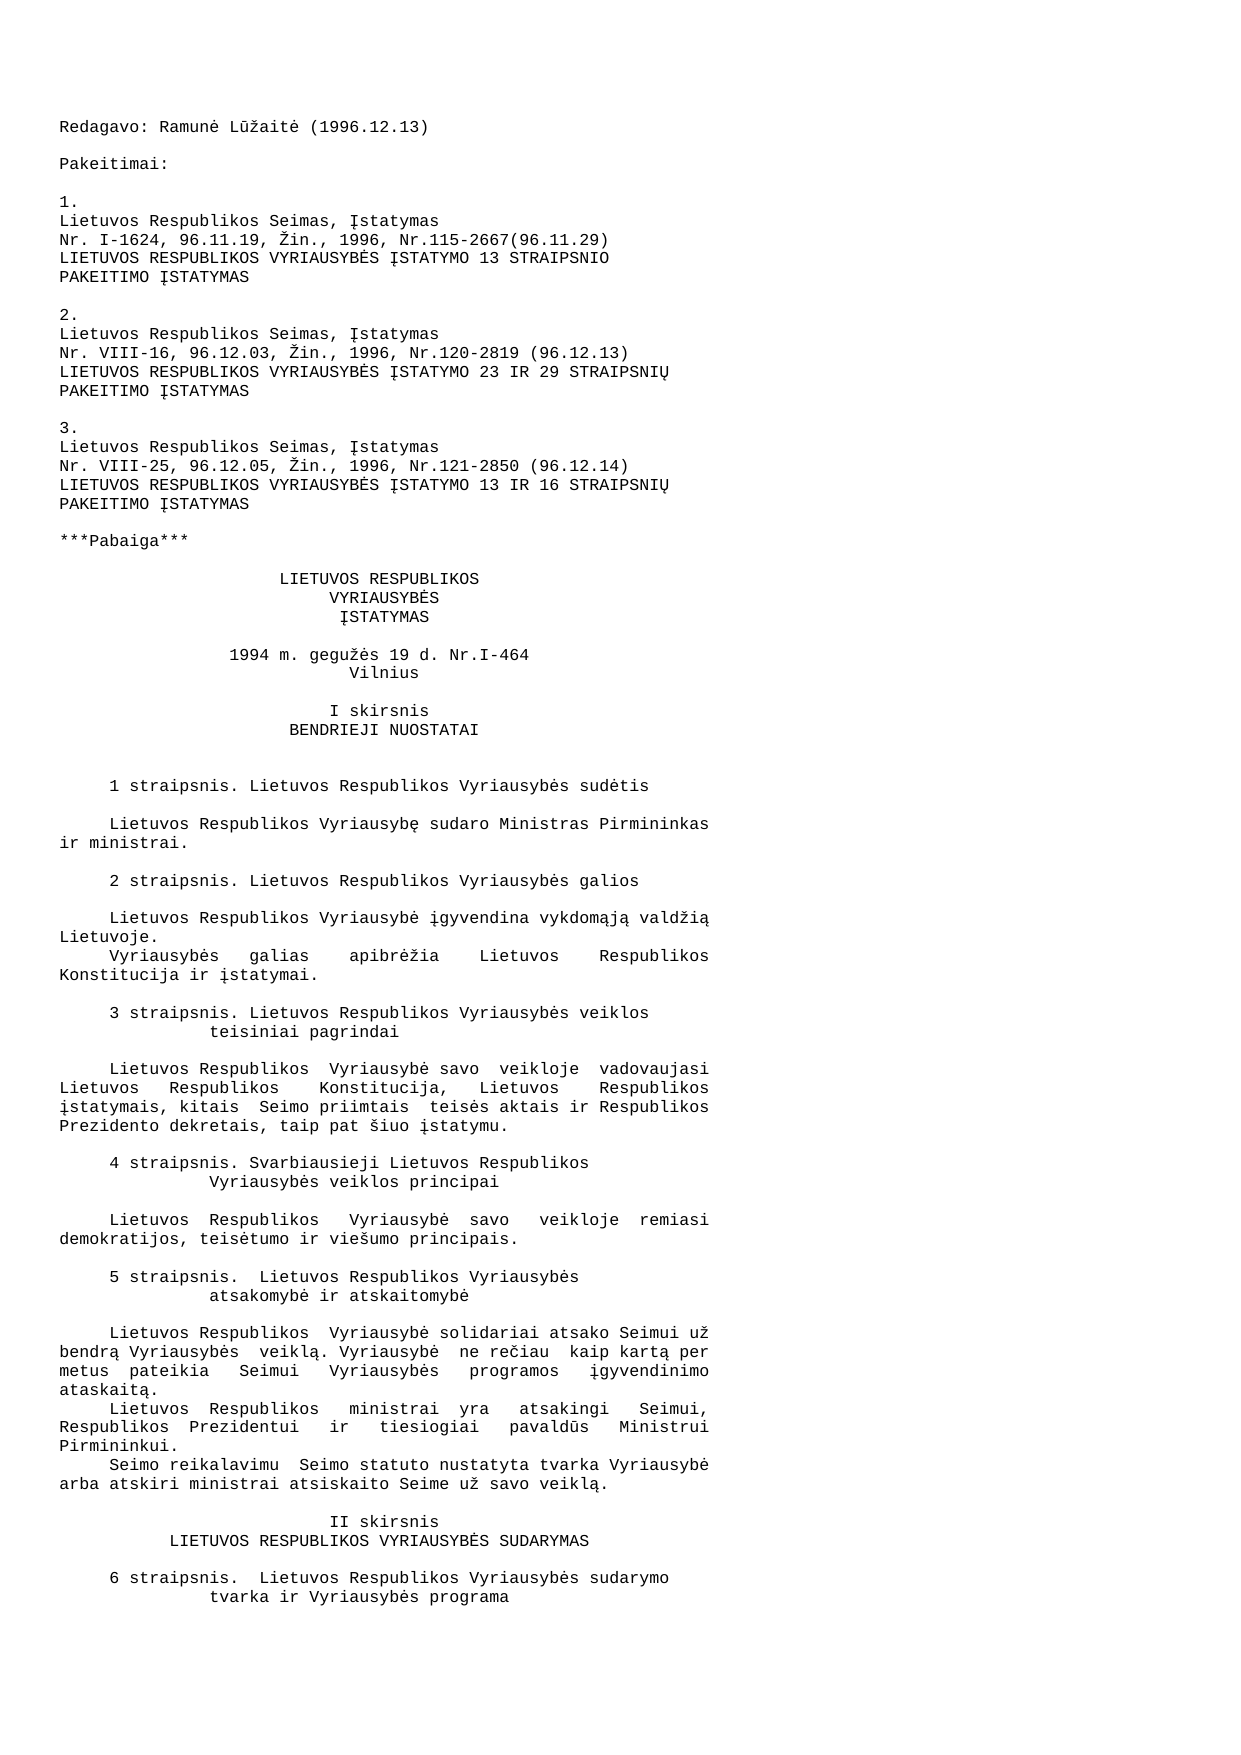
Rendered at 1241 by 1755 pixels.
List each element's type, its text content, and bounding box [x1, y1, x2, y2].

text 2. [59, 307, 1122, 326]
text LIETUVOS RESPUBLIKOS [59, 571, 1122, 589]
text Respublikos Prezidentui ir tiesiogiai pavaldūs Ministrui [59, 1419, 1122, 1438]
text Pirmininkui. [59, 1438, 1122, 1457]
text Lietuvos Respublikos Vyriausybę sudaro Ministras Pirmininkas [59, 816, 1122, 834]
text LIETUVOS RESPUBLIKOS VYRIAUSYBĖS ĮSTATYMO 13 IR 16 STRAIPSNIŲ [59, 476, 1122, 495]
text Nr. I-1624, 96.11.19, Žin., 1996, Nr.115-2667(96.11.29) [59, 231, 1122, 250]
text Pakeitimai: [59, 156, 1122, 175]
text ir ministrai. [59, 834, 1122, 853]
text ĮSTATYMAS [59, 608, 1122, 627]
text Vyriausybės galias apibrėžia Lietuvos Respublikos [59, 948, 1122, 967]
text demokratijos, teisėtumo ir viešumo principais. [59, 1231, 1122, 1249]
text bendrą Vyriausybės veiklą. Vyriausybė ne rečiau kaip kartą per [59, 1344, 1122, 1362]
text 2 straipsnis. Lietuvos Respublikos Vyriausybės galios [59, 872, 1122, 891]
text Vilnius [59, 665, 1122, 684]
text Lietuvos Respublikos Vyriausybė solidariai atsako Seimui už [59, 1325, 1122, 1344]
text ataskaitą. [59, 1381, 1122, 1400]
text 1. [59, 193, 1122, 212]
text BENDRIEJI NUOSTATAI [59, 721, 1122, 740]
text teisiniai pagrindai [59, 1023, 1122, 1042]
text Redagavo: Ramunė Lūžaitė (1996.12.13) [59, 118, 1122, 137]
text Lietuvos Respublikos ministrai yra atsakingi Seimui, [59, 1400, 1122, 1419]
text 6 straipsnis. Lietuvos Respublikos Vyriausybės sudarymo [59, 1570, 1122, 1589]
text arba atskiri ministrai atsiskaito Seime už savo veiklą. [59, 1476, 1122, 1494]
text I skirsnis [59, 703, 1122, 721]
text Nr. VIII-16, 96.12.03, Žin., 1996, Nr.120-2819 (96.12.13) [59, 344, 1122, 363]
text metus pateikia Seimui Vyriausybės programos įgyvendinimo [59, 1362, 1122, 1381]
text ***Pabaiga*** [59, 533, 1122, 552]
text Lietuvoje. [59, 929, 1122, 948]
text Lietuvos Respublikos Vyriausybė įgyvendina vykdomąją valdžią [59, 910, 1122, 929]
text LIETUVOS RESPUBLIKOS VYRIAUSYBĖS ĮSTATYMO 23 IR 29 STRAIPSNIŲ [59, 363, 1122, 382]
text PAKEITIMO ĮSTATYMAS [59, 269, 1122, 288]
text Lietuvos Respublikos Seimas, Įstatymas [59, 439, 1122, 457]
text PAKEITIMO ĮSTATYMAS [59, 495, 1122, 514]
text 1 straipsnis. Lietuvos Respublikos Vyriausybės sudėtis [59, 778, 1122, 797]
text Nr. VIII-25, 96.12.05, Žin., 1996, Nr.121-2850 (96.12.14) [59, 457, 1122, 476]
text PAKEITIMO ĮSTATYMAS [59, 382, 1122, 401]
text LIETUVOS RESPUBLIKOS VYRIAUSYBĖS SUDARYMAS [59, 1532, 1122, 1551]
text 5 straipsnis. Lietuvos Respublikos Vyriausybės [59, 1268, 1122, 1287]
text Prezidento dekretais, taip pat šiuo įstatymu. [59, 1117, 1122, 1136]
text Seimo reikalavimu Seimo statuto nustatyta tvarka Vyriausybė [59, 1457, 1122, 1476]
text 3 straipsnis. Lietuvos Respublikos Vyriausybės veiklos [59, 1004, 1122, 1023]
text VYRIAUSYBĖS [59, 589, 1122, 608]
text Lietuvos Respublikos Seimas, Įstatymas [59, 212, 1122, 231]
text LIETUVOS RESPUBLIKOS VYRIAUSYBĖS ĮSTATYMO 13 STRAIPSNIO [59, 250, 1122, 269]
text 3. [59, 420, 1122, 439]
text 1994 m. gegužės 19 d. Nr.I-464 [59, 646, 1122, 665]
text Lietuvos Respublikos Seimas, Įstatymas [59, 326, 1122, 344]
text 4 straipsnis. Svarbiausieji Lietuvos Respublikos [59, 1155, 1122, 1174]
text Lietuvos Respublikos Vyriausybė savo veikloje remiasi [59, 1212, 1122, 1231]
text Vyriausybės veiklos principai [59, 1174, 1122, 1193]
text Lietuvos Respublikos Konstitucija, Lietuvos Respublikos [59, 1080, 1122, 1098]
text tvarka ir Vyriausybės programa [59, 1589, 1122, 1608]
text Konstitucija ir įstatymai. [59, 967, 1122, 985]
text atsakomybė ir atskaitomybė [59, 1287, 1122, 1306]
text II skirsnis [59, 1513, 1122, 1532]
text Lietuvos Respublikos Vyriausybė savo veikloje vadovaujasi [59, 1061, 1122, 1080]
text įstatymais, kitais Seimo priimtais teisės aktais ir Respublikos [59, 1098, 1122, 1117]
